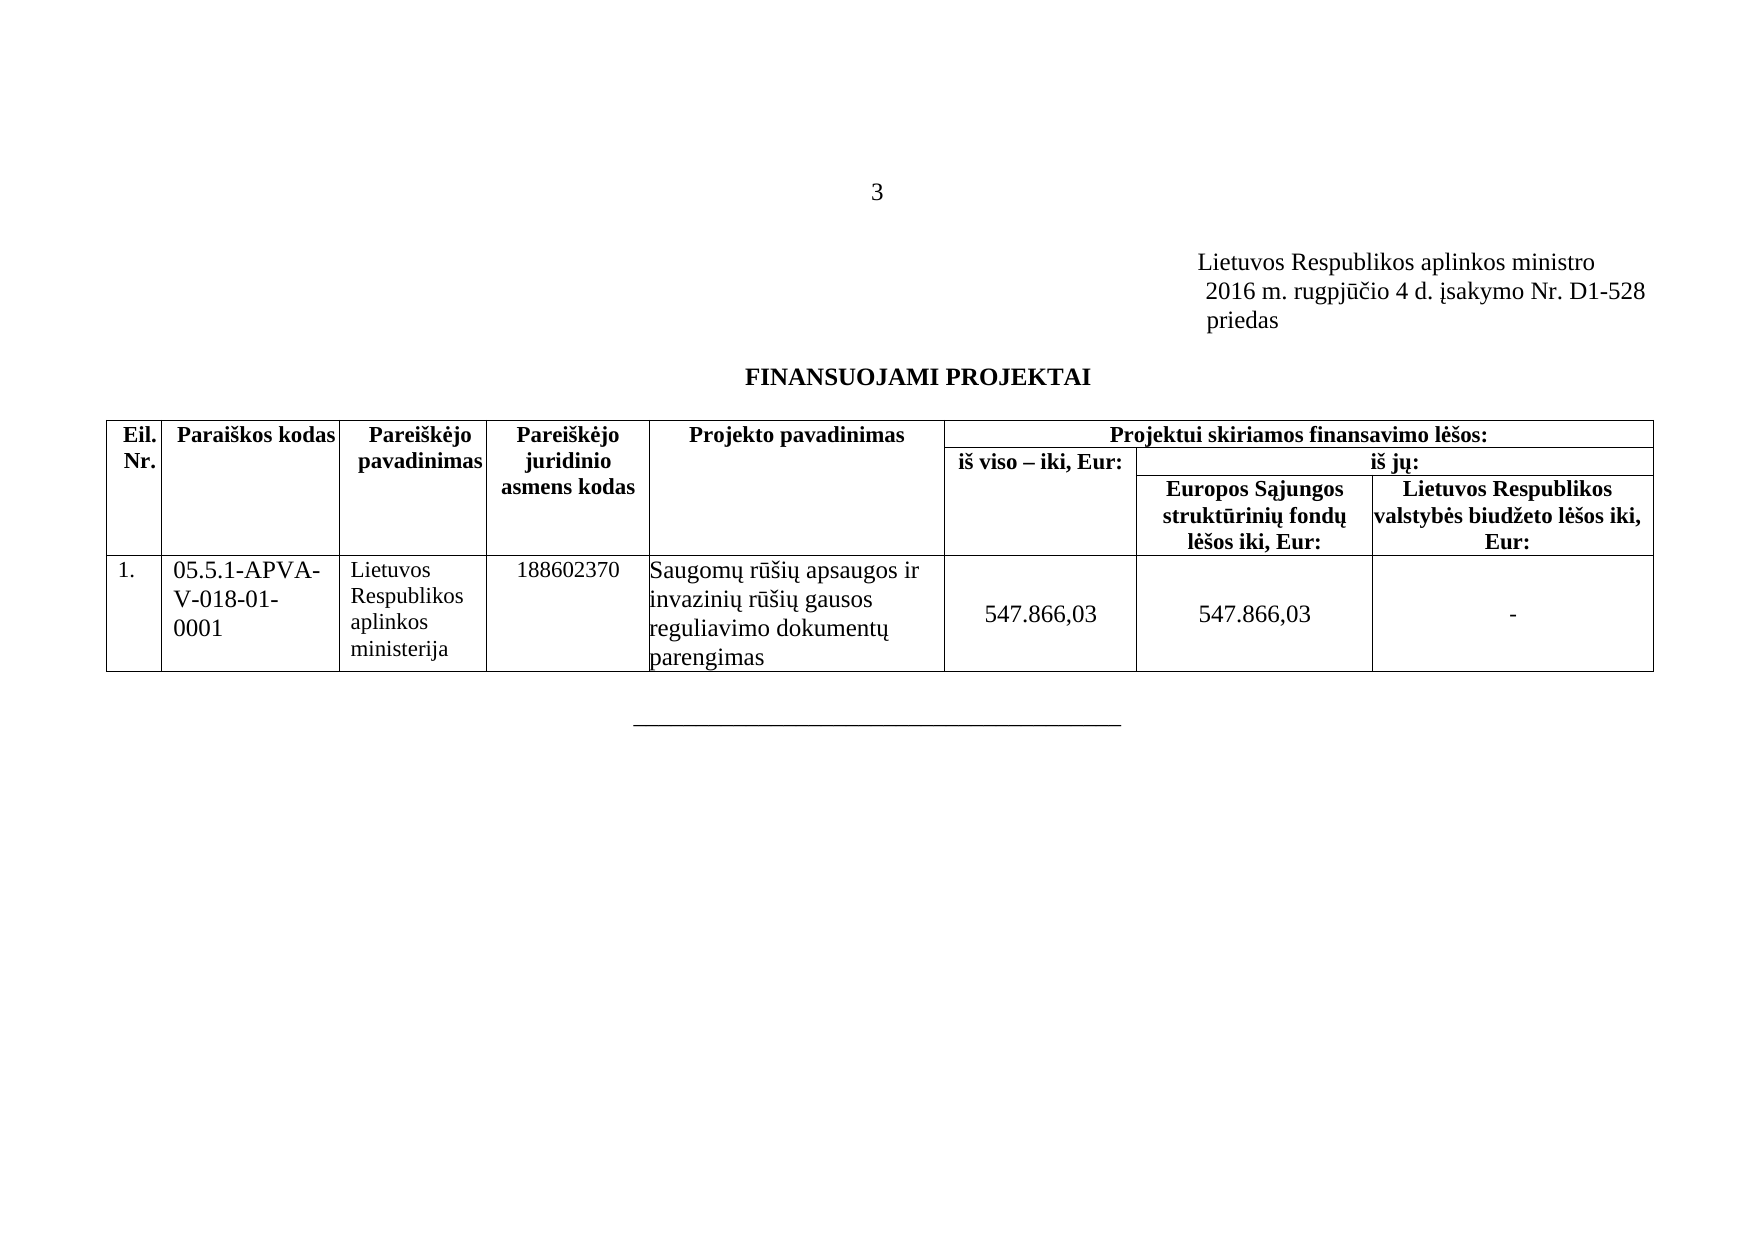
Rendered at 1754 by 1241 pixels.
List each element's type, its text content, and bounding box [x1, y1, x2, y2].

table_header Eil. Nr. [107, 421, 161, 554]
table_cell Saugomų rūšių apsaugos ir invazinių rūšių gausos reguliavimo dokumentų parengimas [650, 556, 944, 671]
table_cell 05.5.1-APVA-V-018-01-0001 [162, 556, 339, 671]
table_header Projekto pavadinimas [650, 421, 944, 554]
text _______________________________________ [106, 700, 1647, 729]
table_cell 188602370 [487, 556, 649, 671]
table_cell - [1373, 556, 1653, 671]
table_cell iš jų: [1137, 448, 1653, 474]
text FINANSUOJAMI PROJEKTAI [106, 362, 1647, 391]
table_header Pareiškėjo juridinio asmens kodas [487, 421, 649, 554]
table_cell Lietuvos Respublikos aplinkos ministerija [340, 556, 486, 671]
table_header Paraiškos kodas [162, 421, 339, 554]
table_cell 547.866,03 [1137, 556, 1372, 671]
table_cell Lietuvos Respublikos valstybės biudžeto lėšos iki, Eur: [1373, 476, 1653, 554]
table_header Pareiškėjo pavadinimas [340, 421, 486, 554]
table_cell iš viso – iki, Eur: [945, 448, 1136, 554]
table_cell 1. [107, 556, 161, 671]
text Lietuvos Respublikos aplinkos ministro [520, 247, 1647, 276]
table_cell Europos Sąjungos struktūrinių fondų lėšos iki, Eur: [1137, 476, 1372, 554]
table_cell 547.866,03 [945, 556, 1136, 671]
text priedas [1081, 305, 1647, 333]
text 2016 m. rugpjūčio 4 d. įsakymo Nr. D1-528 [1199, 276, 1647, 305]
table_header Projektui skiriamos finansavimo lėšos: [945, 421, 1653, 447]
